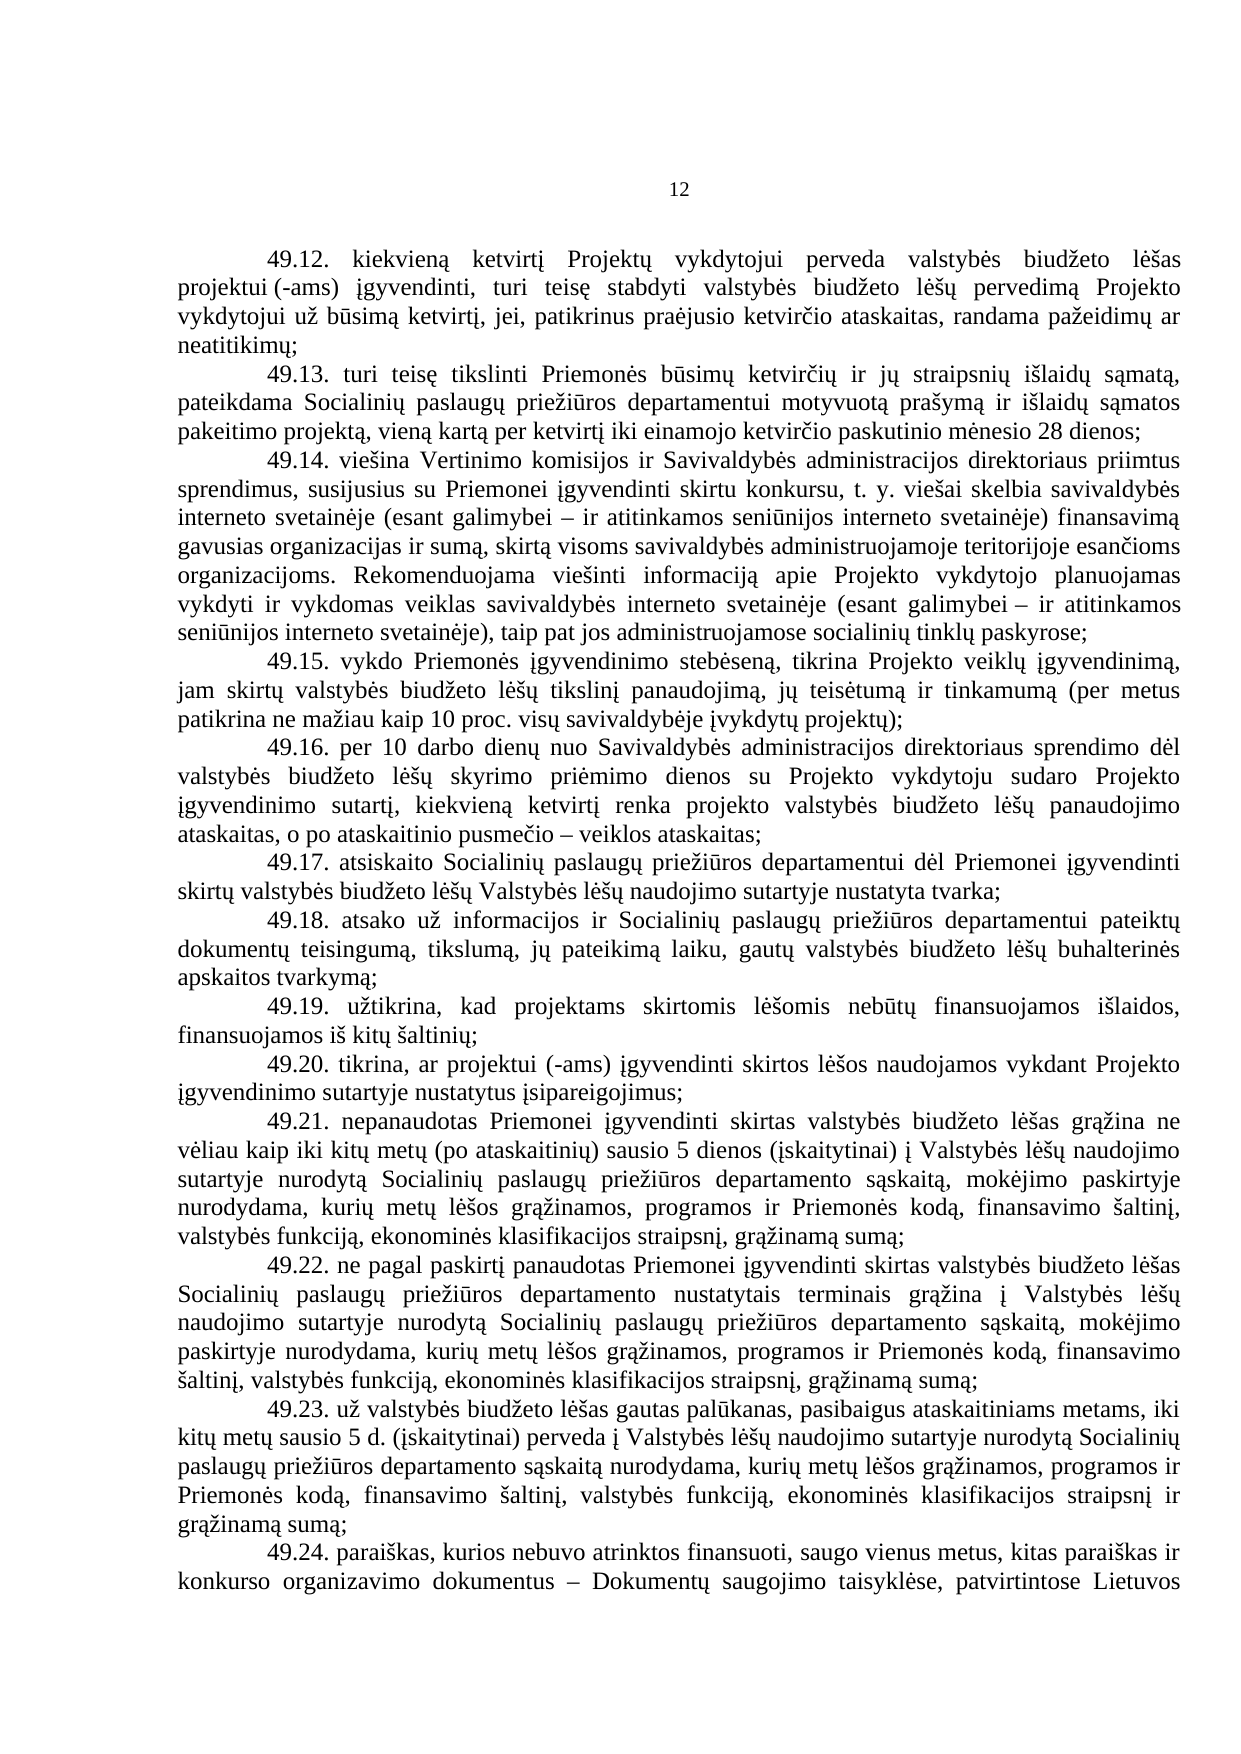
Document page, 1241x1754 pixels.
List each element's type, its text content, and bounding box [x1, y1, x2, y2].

text 49.24. paraiškas, kurios nebuvo atrinktos finansuoti, saugo vienus metus, kitas paraiškas ir konkurso organizavimo dokumentus – Dokumentų saugojimo taisyklėse, patvirtintose Lietuvos [177, 1537, 1181, 1595]
text 49.19. užtikrina, kad projektams skirtomis lėšomis nebūtų finansuojamos išlaidos, finansuojamos iš kitų šaltinių; [177, 991, 1181, 1049]
text 49.22. ne pagal paskirtį panaudotas Priemonei įgyvendinti skirtas valstybės biudžeto lėšas Socialinių paslaugų priežiūros departamento nustatytais terminais grąžina į Valstybės lėšų naudojimo sutartyje nurodytą Socialinių paslaugų priežiūros departamento sąskaitą, mokėjimo paskirtyje nurodydama, kurių metų lėšos grąžinamos, programos ir Priemonės kodą, finansavimo šaltinį, valstybės funkciją, ekonominės klasifikacijos straipsnį, grąžinamą sumą; [177, 1250, 1181, 1394]
text 49.20. tikrina, ar projektui (-ams) įgyvendinti skirtos lėšos naudojamos vykdant Projekto įgyvendinimo sutartyje nustatytus įsipareigojimus; [177, 1049, 1181, 1106]
text 49.17. atsiskaito Socialinių paslaugų priežiūros departamentui dėl Priemonei įgyvendinti skirtų valstybės biudžeto lėšų Valstybės lėšų naudojimo sutartyje nustatyta tvarka; [177, 847, 1181, 905]
text 49.15. vykdo Priemonės įgyvendinimo stebėseną, tikrina Projekto veiklų įgyvendinimą, jam skirtų valstybės biudžeto lėšų tikslinį panaudojimą, jų teisėtumą ir tinkamumą (per metus patikrina ne mažiau kaip 10 proc. visų savivaldybėje įvykdytų projektų); [177, 646, 1181, 732]
text 49.14. viešina Vertinimo komisijos ir Savivaldybės administracijos direktoriaus priimtus sprendimus, susijusius su Priemonei įgyvendinti skirtu konkursu, t. y. viešai skelbia savivaldybės interneto svetainėje (esant galimybei – ir atitinkamos seniūnijos interneto svetainėje) finansavimą gavusias organizacijas ir sumą, skirtą visoms savivaldybės administruojamoje teritorijoje esančioms organizacijoms. Rekomenduojama viešinti informaciją apie Projekto vykdytojo planuojamas vykdyti ir vykdomas veiklas savivaldybės interneto svetainėje (esant galimybei – ir atitinkamos seniūnijos interneto svetainėje), taip pat jos administruojamose socialinių tinklų paskyrose; [177, 445, 1181, 646]
text 49.12. kiekvieną ketvirtį Projektų vykdytojui perveda valstybės biudžeto lėšas projektui (‑ams) įgyvendinti, turi teisę stabdyti valstybės biudžeto lėšų pervedimą Projekto vykdytojui už būsimą ketvirtį, jei, patikrinus praėjusio ketvirčio ataskaitas, randama pažeidimų ar neatitikimų; [177, 244, 1181, 359]
text 49.18. atsako už informacijos ir Socialinių paslaugų priežiūros departamentui pateiktų dokumentų teisingumą, tikslumą, jų pateikimą laiku, gautų valstybės biudžeto lėšų buhalterinės apskaitos tvarkymą; [177, 905, 1181, 991]
text 49.13. turi teisę tikslinti Priemonės būsimų ketvirčių ir jų straipsnių išlaidų sąmatą, pateikdama Socialinių paslaugų priežiūros departamentui motyvuotą prašymą ir išlaidų sąmatos pakeitimo projektą, vieną kartą per ketvirtį iki einamojo ketvirčio paskutinio mėnesio 28 dienos; [177, 359, 1181, 445]
text 49.21. nepanaudotas Priemonei įgyvendinti skirtas valstybės biudžeto lėšas grąžina ne vėliau kaip iki kitų metų (po ataskaitinių) sausio 5 dienos (įskaitytinai) į Valstybės lėšų naudojimo sutartyje nurodytą Socialinių paslaugų priežiūros departamento sąskaitą, mokėjimo paskirtyje nurodydama, kurių metų lėšos grąžinamos, programos ir Priemonės kodą, finansavimo šaltinį, valstybės funkciją, ekonominės klasifikacijos straipsnį, grąžinamą sumą; [177, 1106, 1181, 1250]
text 49.16. per 10 darbo dienų nuo Savivaldybės administracijos direktoriaus sprendimo dėl valstybės biudžeto lėšų skyrimo priėmimo dienos su Projekto vykdytoju sudaro Projekto įgyvendinimo sutartį, kiekvieną ketvirtį renka projekto valstybės biudžeto lėšų panaudojimo ataskaitas, o po ataskaitinio pusmečio – veiklos ataskaitas; [177, 732, 1181, 847]
text 49.23. už valstybės biudžeto lėšas gautas palūkanas, pasibaigus ataskaitiniams metams, iki kitų metų sausio 5 d. (įskaitytinai) perveda į Valstybės lėšų naudojimo sutartyje nurodytą Socialinių paslaugų priežiūros departamento sąskaitą nurodydama, kurių metų lėšos grąžinamos, programos ir Priemonės kodą, finansavimo šaltinį, valstybės funkciją, ekonominės klasifikacijos straipsnį ir grąžinamą sumą; [177, 1394, 1181, 1537]
